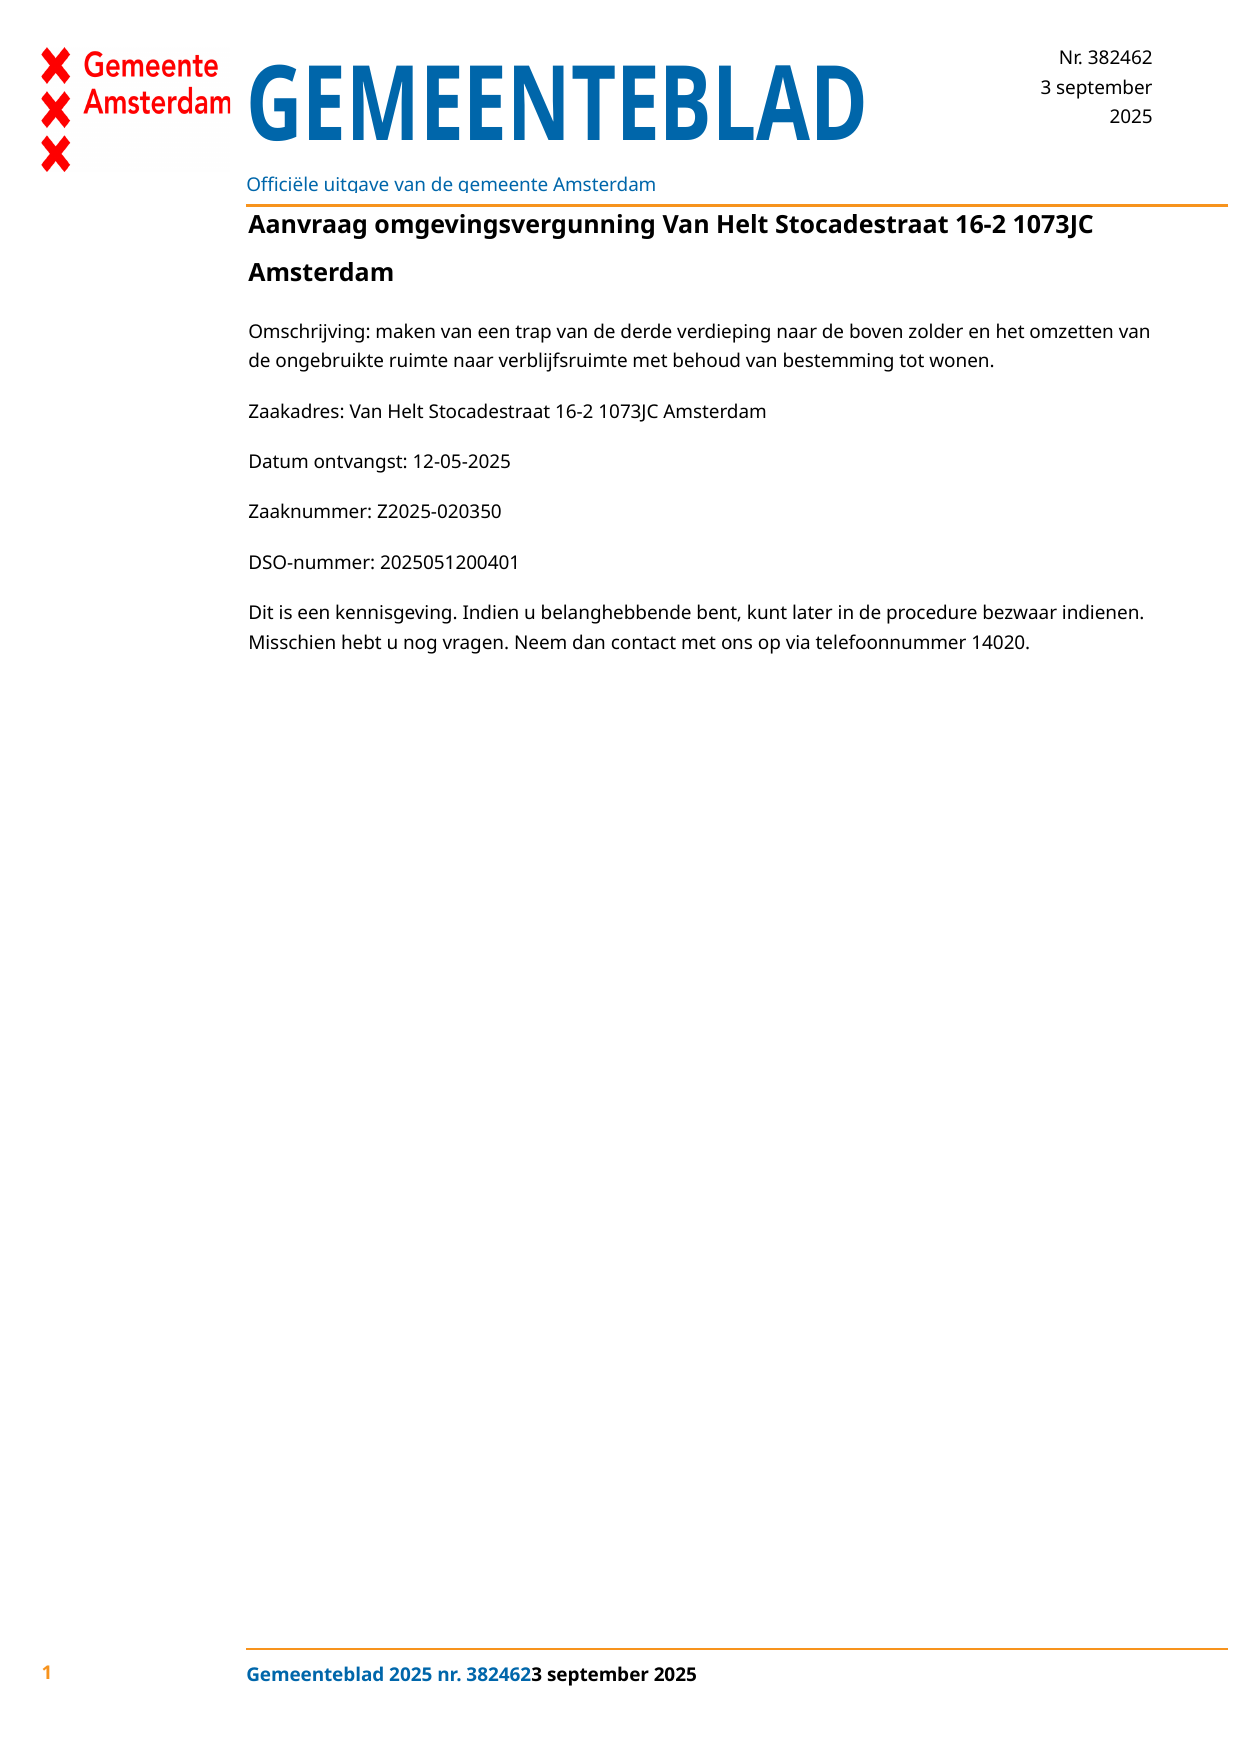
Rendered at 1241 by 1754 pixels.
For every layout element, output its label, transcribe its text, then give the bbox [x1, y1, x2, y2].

text Datum ontvangst: 12-05-2025 [248, 448, 1152, 474]
text Zaakadres: Van Helt Stocadestraat 16-2 1073JC Amsterdam [248, 398, 1152, 424]
text Aanvraag omgevingsvergunning Van Helt Stocadestraat 16-2 1073JC Amsterdam [248, 207, 1152, 288]
picture [41, 47, 231, 172]
text DSO-nummer: 2025051200401 [248, 549, 1152, 575]
text Zaaknummer: Z2025-020350 [248, 499, 1152, 524]
text Dit is een kennisgeving. Indien u belanghebbende bent, kunt later in de procedure bezwaar indienen. Misschien hebt u nog vragen. Neem dan contact met ons op via telefoonnummer 14020. [248, 599, 1152, 655]
text Omschrijving: maken van een trap van de derde verdieping naar de boven zolder en het omzetten van de ongebruikte ruimte naar verblijfsruimte met behoud van bestemming tot wonen. [248, 318, 1152, 373]
